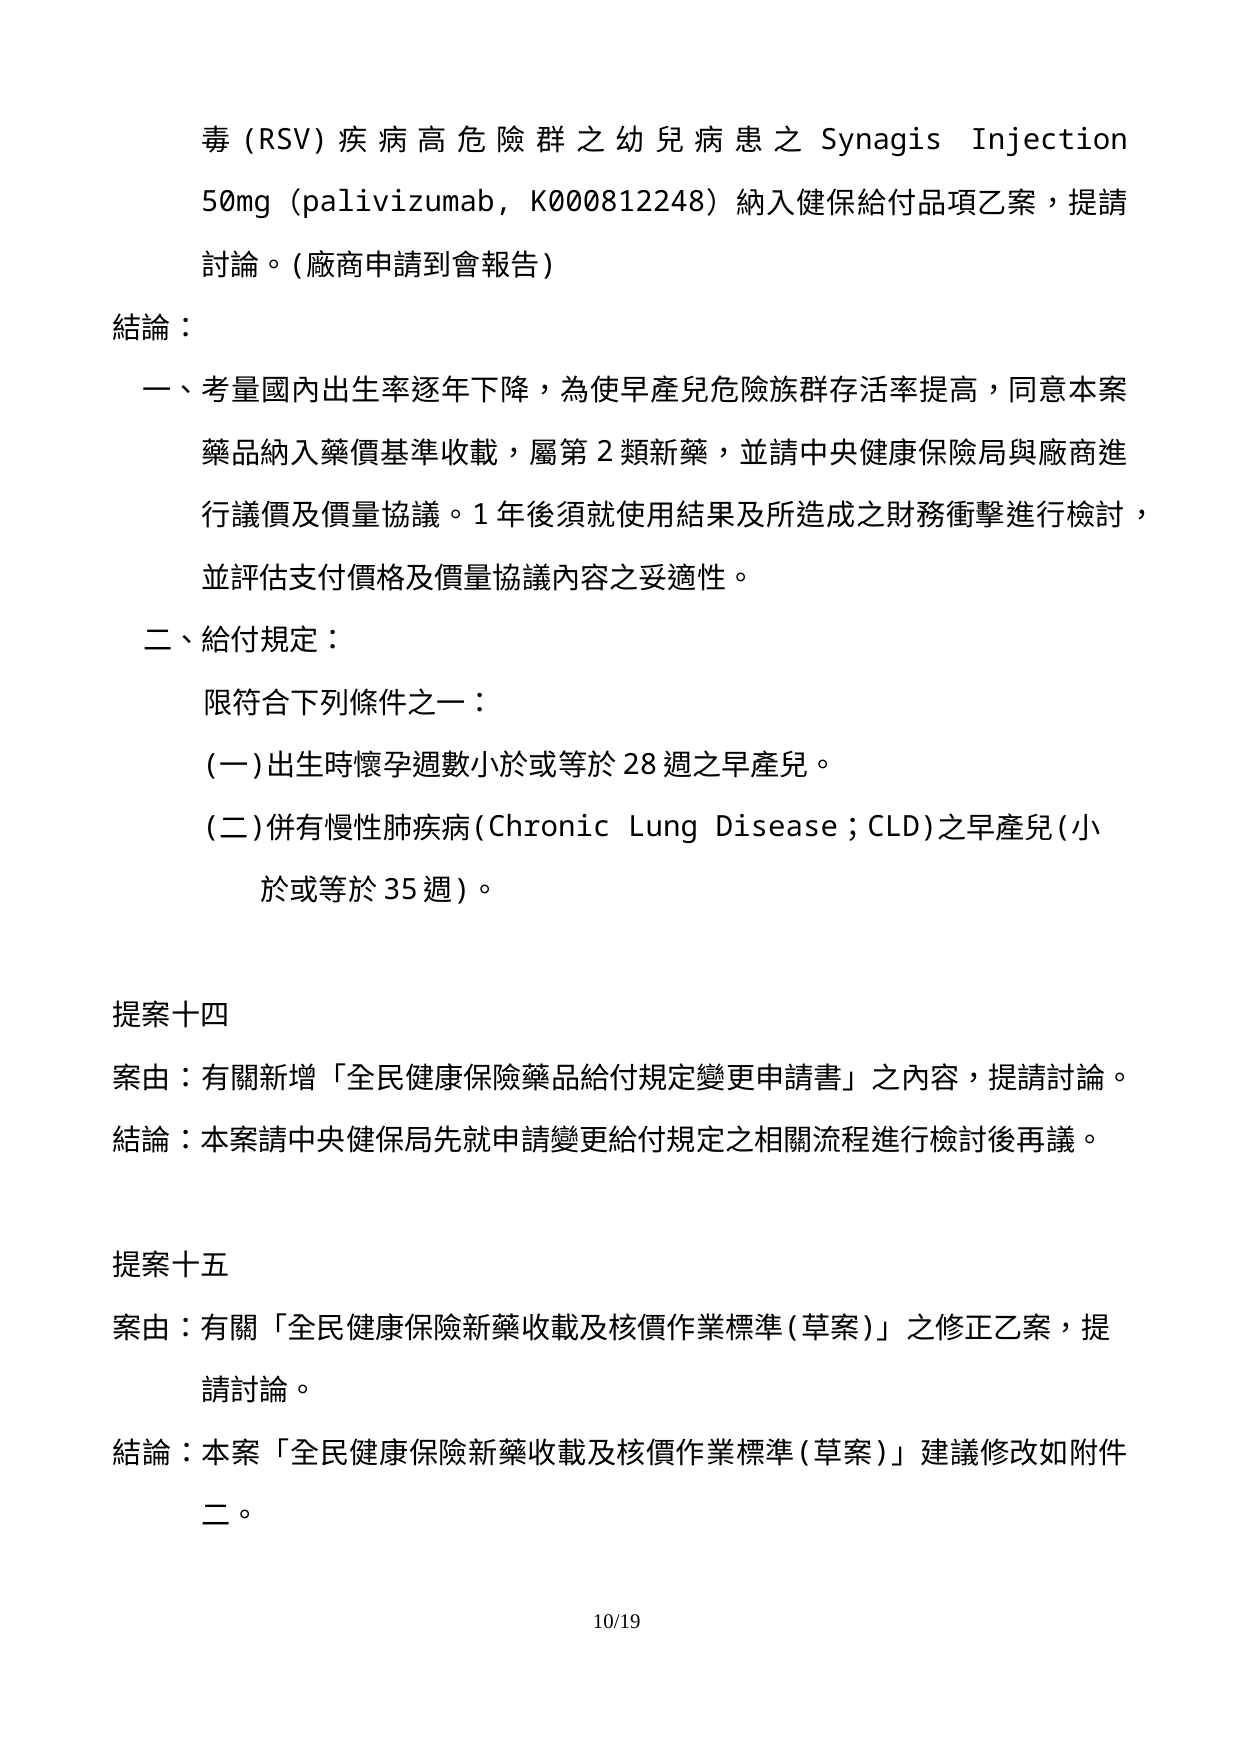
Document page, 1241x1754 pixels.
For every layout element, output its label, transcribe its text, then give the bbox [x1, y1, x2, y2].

text 限符合下列條件之一： [203, 659, 1128, 721]
text 結論：本案「全民健康保險新藥收載及核價作業標準(草案)」建議修改如附件二。 [112, 1409, 1128, 1534]
text 案由： 有關新增「全民健康保險藥品給付規定變更申請書」之內容，提請討論。 [112, 1034, 1128, 1096]
text 一、考量國內出生率逐年下降，為使早產兒危險族群存活率提高，同意本案藥品納入藥價基準收載，屬第2類新藥，並請中央健康保險局與廠商進行議價及價量協議。1年後須就使用結果及所造成之財務衝擊進行檢討，並評估支付價格及價量協議內容之妥適性。 [142, 346, 1128, 596]
text 二、給付規定： [143, 596, 1128, 659]
text (一)出生時懷孕週數小於或等於28週之早產兒。 [187, 721, 1128, 784]
text (二)併有慢性肺疾病(Chronic Lung Disease；CLD)之早產兒(小於或等於35週)。 [202, 784, 1128, 909]
text 案由：有關「全民健康保險新藥收載及核價作業標準(草案)」之修正乙案，提請討論。 [112, 1284, 1128, 1409]
text 提案十五 [112, 1221, 1128, 1284]
text 結論：本案請中央健保局先就申請變更給付規定之相關流程進行檢討後再議。 [112, 1096, 1128, 1159]
text 提案十四 [112, 971, 1128, 1034]
text 結論： [112, 284, 1128, 346]
text 毒(RSV)疾病高危險群之幼兒病患之Synagis Injection 50mg（palivizumab, K000812248）納入健保給付品項乙案，提請討論。(廠商申請到會報告) [112, 96, 1128, 284]
